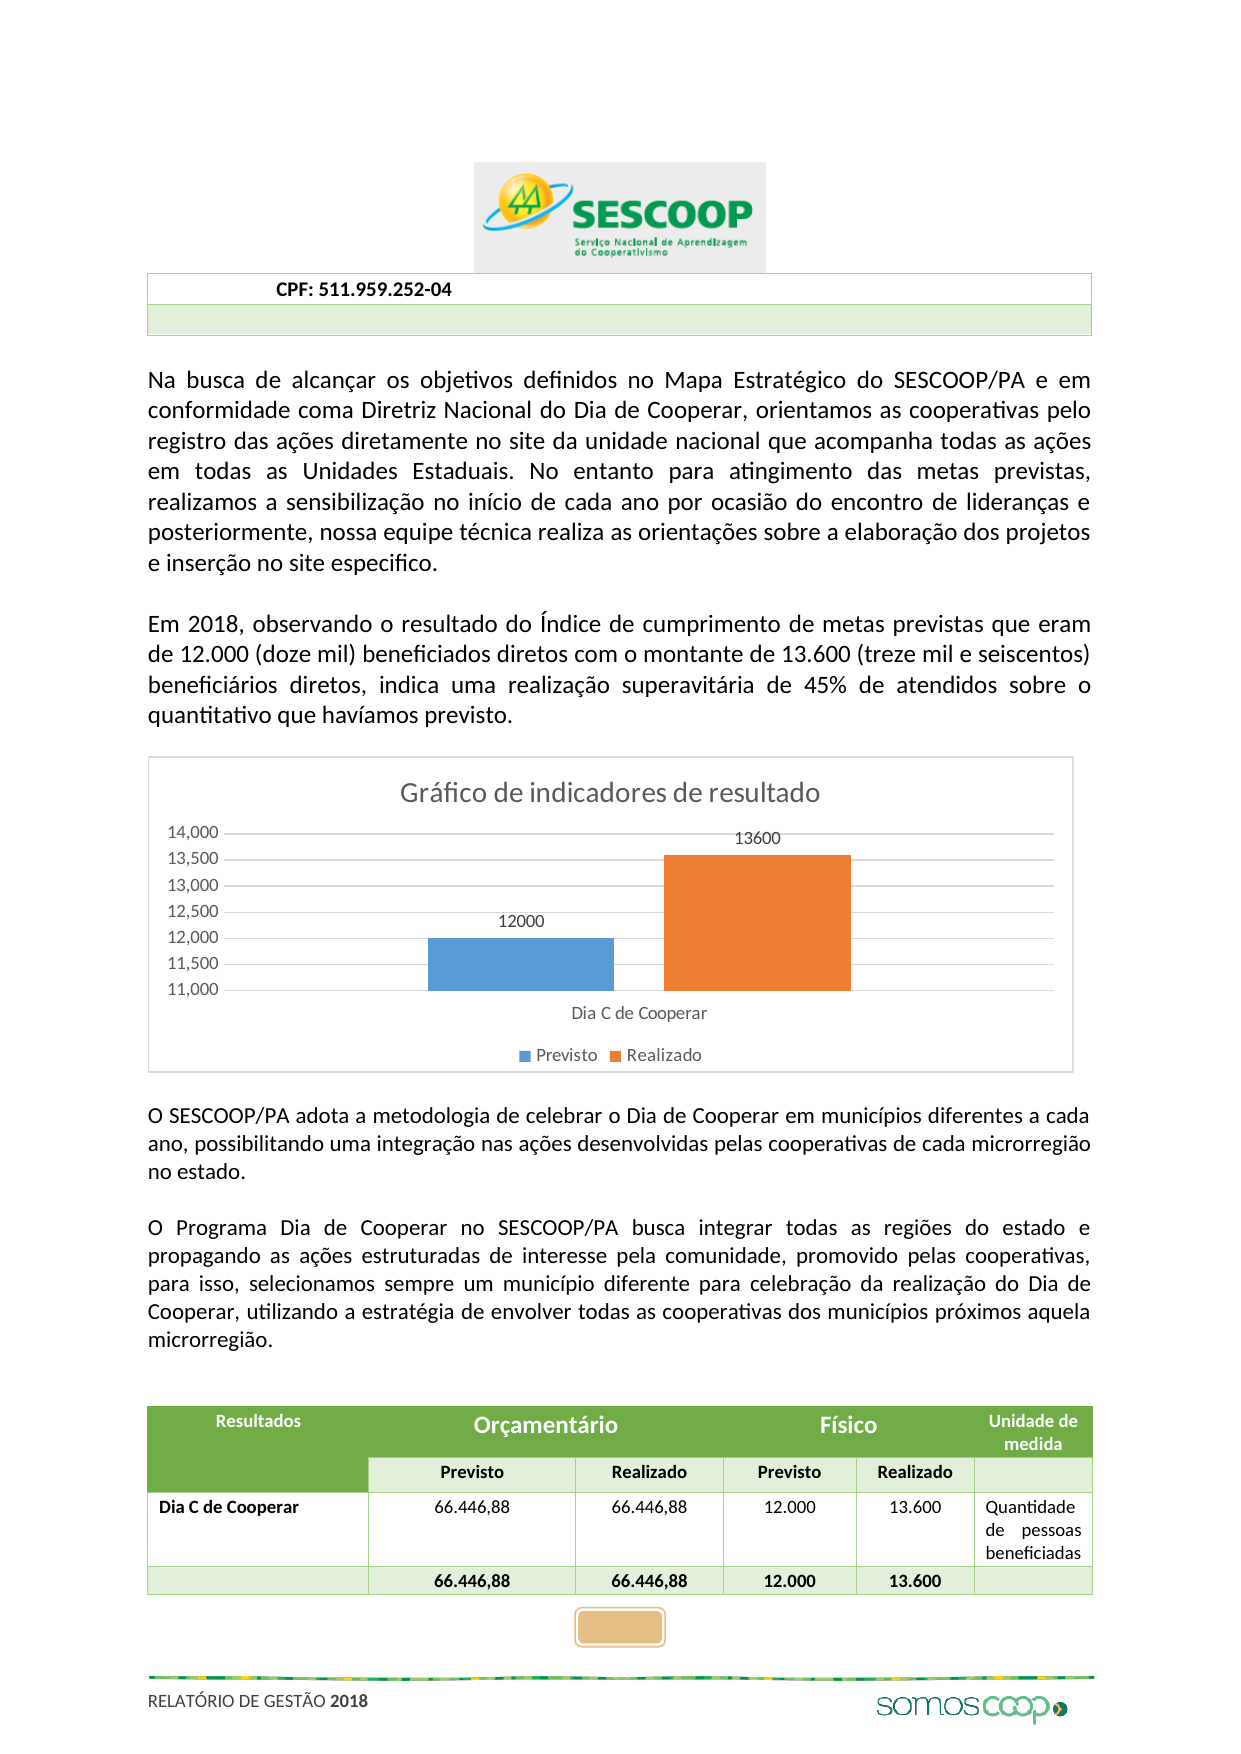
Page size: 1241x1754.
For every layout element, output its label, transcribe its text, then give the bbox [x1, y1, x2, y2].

text Em 2018, observando o resultado do Índice de cumprimento de metas previstas que eram de 12.000 (doze mil) beneficiados diretos com o montante de 13.600 (treze mil e seiscentos) beneficiários diretos, indica uma realização superavitária de 45% de atendidos sobre o quantitativo que havíamos previsto. [148, 608, 1092, 730]
table_cell [148, 305, 1091, 334]
table_cell 12.000 [724, 1567, 856, 1594]
table_cell 12.000 [724, 1493, 856, 1566]
table_cell [148, 1567, 368, 1594]
table_header Físico [723, 1407, 974, 1457]
table_cell 13.600 [857, 1493, 974, 1566]
table_cell Quantidade de pessoas beneficiadas [975, 1493, 1092, 1566]
text O Programa Dia de Cooperar no SESCOOP/PA busca integrar todas as regiões do estado e propagando as ações estruturadas de interesse pela comunidade, promovido pelas cooperativas, para isso, selecionamos sempre um município diferente para celebração da realização do Dia de Cooperar, utilizando a estratégia de envolver todas as cooperativas dos municípios próximos aquela microrregião. [148, 1213, 1092, 1353]
table_cell Realizado [576, 1458, 723, 1492]
table_cell CPF: 511.959.252-04 [148, 274, 1091, 304]
table_cell 66.446,88 [369, 1567, 575, 1594]
table_cell 13.600 [857, 1567, 974, 1594]
table_header Unidade de medida [974, 1407, 1092, 1457]
table_header Resultados [148, 1407, 369, 1492]
table_header Orçamentário [369, 1407, 723, 1457]
table_cell [975, 1567, 1092, 1594]
text O SESCOOP/PA adota a metodologia de celebrar o Dia de Cooperar em municípios diferentes a cada ano, possibilitando uma integração nas ações desenvolvidas pelas cooperativas de cada microrregião no estado. [148, 1101, 1092, 1185]
table_cell Previsto [369, 1458, 575, 1492]
table_cell Previsto [724, 1458, 856, 1492]
table_cell 66.446,88 [576, 1567, 723, 1594]
text Na busca de alcançar os objetivos definidos no Mapa Estratégico do SESCOOP/PA e em conformidade coma Diretriz Nacional do Dia de Cooperar, orientamos as cooperativas pelo registro das ações diretamente no site da unidade nacional que acompanha todas as ações em todas as Unidades Estaduais. No entanto para atingimento das metas previstas, realizamos a sensibilização no início de cada ano por ocasião do encontro de lideranças e posteriormente, nossa equipe técnica realiza as orientações sobre a elaboração dos projetos e inserção no site especifico. [148, 364, 1092, 577]
table_cell 66.446,88 [369, 1493, 575, 1566]
table_cell 66.446,88 [576, 1493, 723, 1566]
table_cell [975, 1458, 1092, 1492]
table_cell Realizado [857, 1458, 974, 1492]
table_cell Dia C de Cooperar [148, 1493, 368, 1566]
